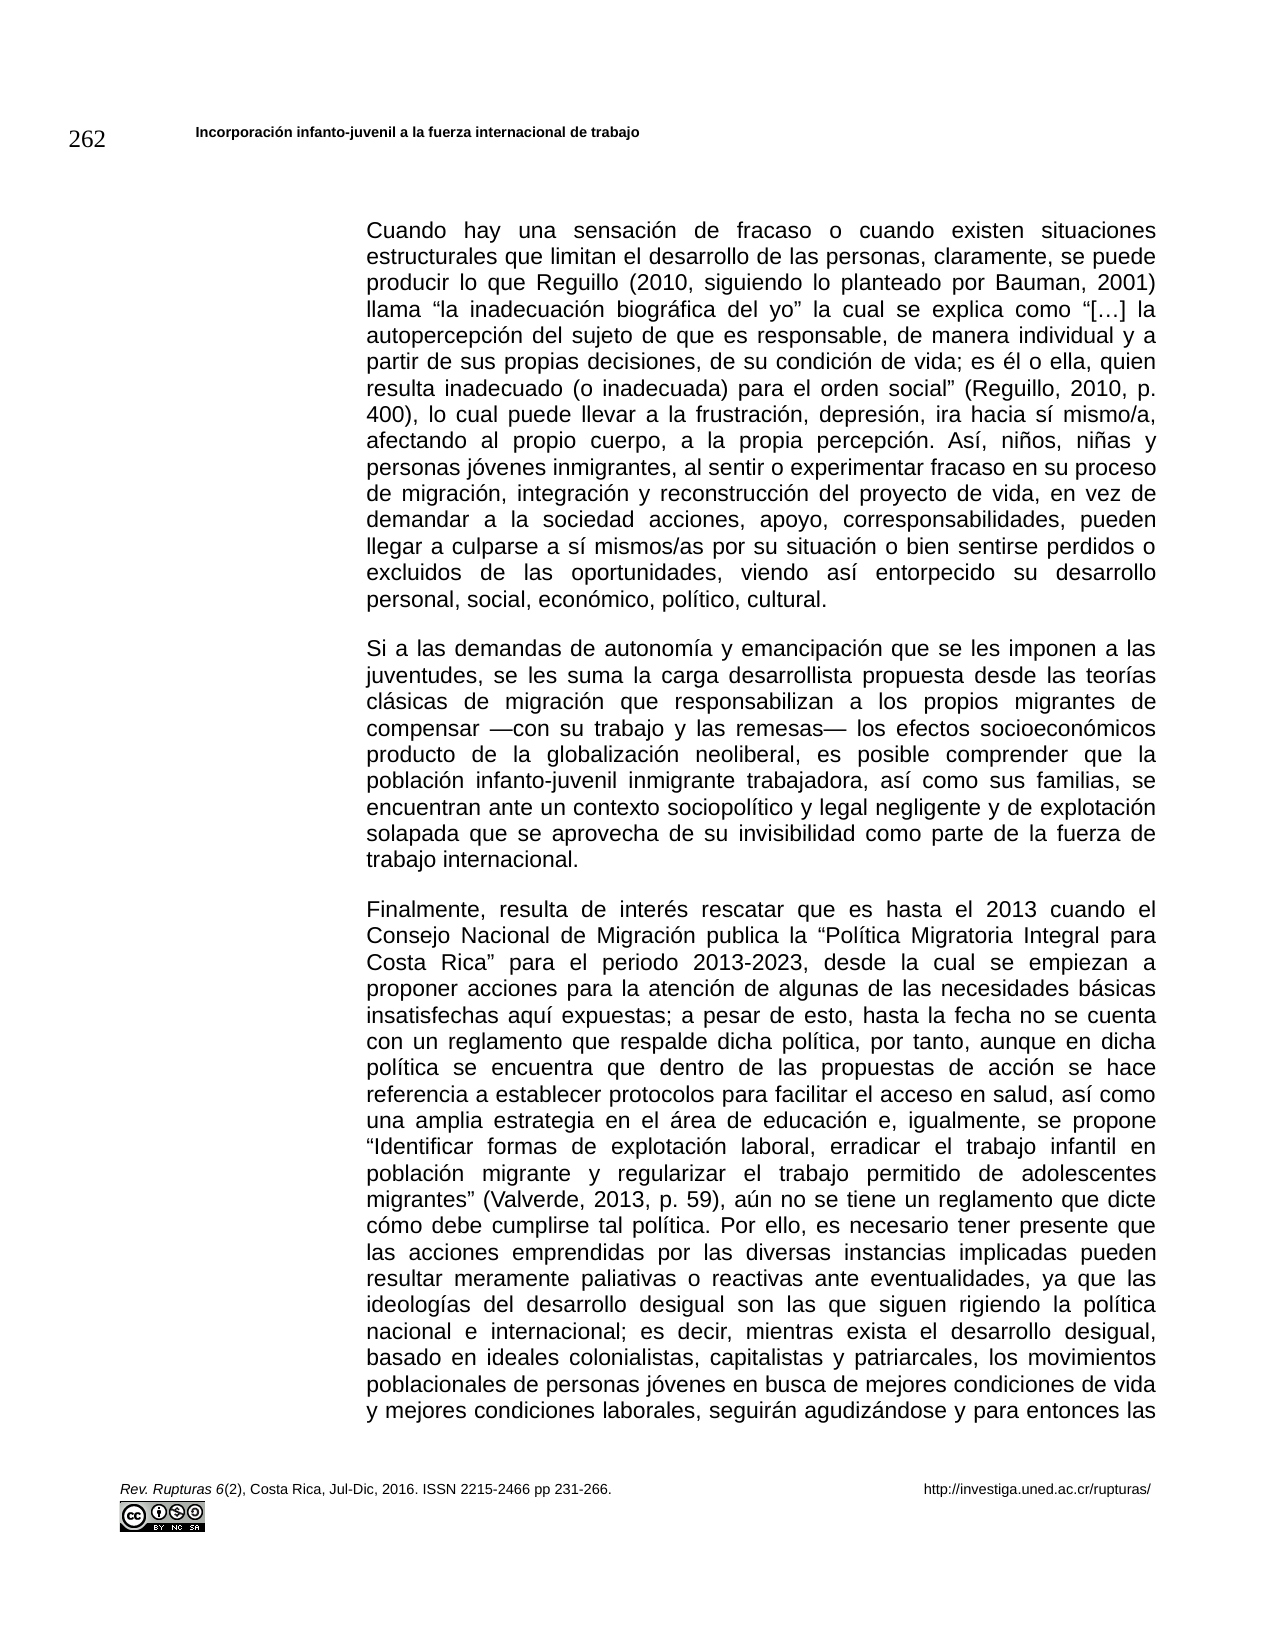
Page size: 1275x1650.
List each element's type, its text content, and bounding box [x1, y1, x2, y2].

text Cuando hay una sensación de fracaso o cuando existen situaciones estructurales que limitan el desarrollo de las personas, claramente, se puede producir lo que Reguillo (2010, siguiendo lo planteado por Bauman, 2001) llama “la inadecuación biográfica del yo” la cual se explica como “[…] la autopercepción del sujeto de que es responsable, de manera individual y a partir de sus propias decisiones, de su condición de vida; es él o ella, quien resulta inadecuado (o inadecuada) para el orden social” (Reguillo, 2010, p. 400), lo cual puede llevar a la frustración, depresión, ira hacia sí mismo/a, afectando al propio cuerpo, a la propia percepción. Así, niños, niñas y personas jóvenes inmigrantes, al sentir o experimentar fracaso en su proceso de migración, integración y reconstrucción del proyecto de vida, en vez de demandar a la sociedad acciones, apoyo, corresponsabilidades, pueden llegar a culparse a sí mismos/as por su situación o bien sentirse perdidos o excluidos de las oportunidades, viendo así entorpecido su desarrollo personal, social, económico, político, cultural. [366, 217, 1157, 612]
text Si a las demandas de autonomía y emancipación que se les imponen a las juventudes, se les suma la carga desarrollista propuesta desde las teorías clásicas de migración que responsabilizan a los propios migrantes de compensar ―con su trabajo y las remesas― los efectos socioeconómicos producto de la globalización neoliberal, es posible comprender que la población infanto-juvenil inmigrante trabajadora, así como sus familias, se encuentran ante un contexto sociopolítico y legal negligente y de explotación solapada que se aprovecha de su invisibilidad como parte de la fuerza de trabajo internacional. [366, 635, 1157, 873]
text Finalmente, resulta de interés rescatar que es hasta el 2013 cuando el Consejo Nacional de Migración publica la “Política Migratoria Integral para Costa Rica” para el periodo 2013-2023, desde la cual se empiezan a proponer acciones para la atención de algunas de las necesidades básicas insatisfechas aquí expuestas; a pesar de esto, hasta la fecha no se cuenta con un reglamento que respalde dicha política, por tanto, aunque en dicha política se encuentra que dentro de las propuestas de acción se hace referencia a establecer protocolos para facilitar el acceso en salud, así como una amplia estrategia en el área de educación e, igualmente, se propone “Identificar formas de explotación laboral, erradicar el trabajo infantil en población migrante y regularizar el trabajo permitido de adolescentes migrantes” (Valverde, 2013, p. 59), aún no se tiene un reglamento que dicte cómo debe cumplirse tal política. Por ello, es necesario tener presente que las acciones emprendidas por las diversas instancias implicadas pueden resultar meramente paliativas o reactivas ante eventualidades, ya que las ideologías del desarrollo desigual son las que siguen rigiendo la política nacional e internacional; es decir, mientras exista el desarrollo desigual, basado en ideales colonialistas, capitalistas y patriarcales, los movimientos poblacionales de personas jóvenes en busca de mejores condiciones de vida y mejores condiciones laborales, seguirán agudizándose y para entonces las [366, 896, 1157, 1423]
picture [119, 1501, 205, 1532]
